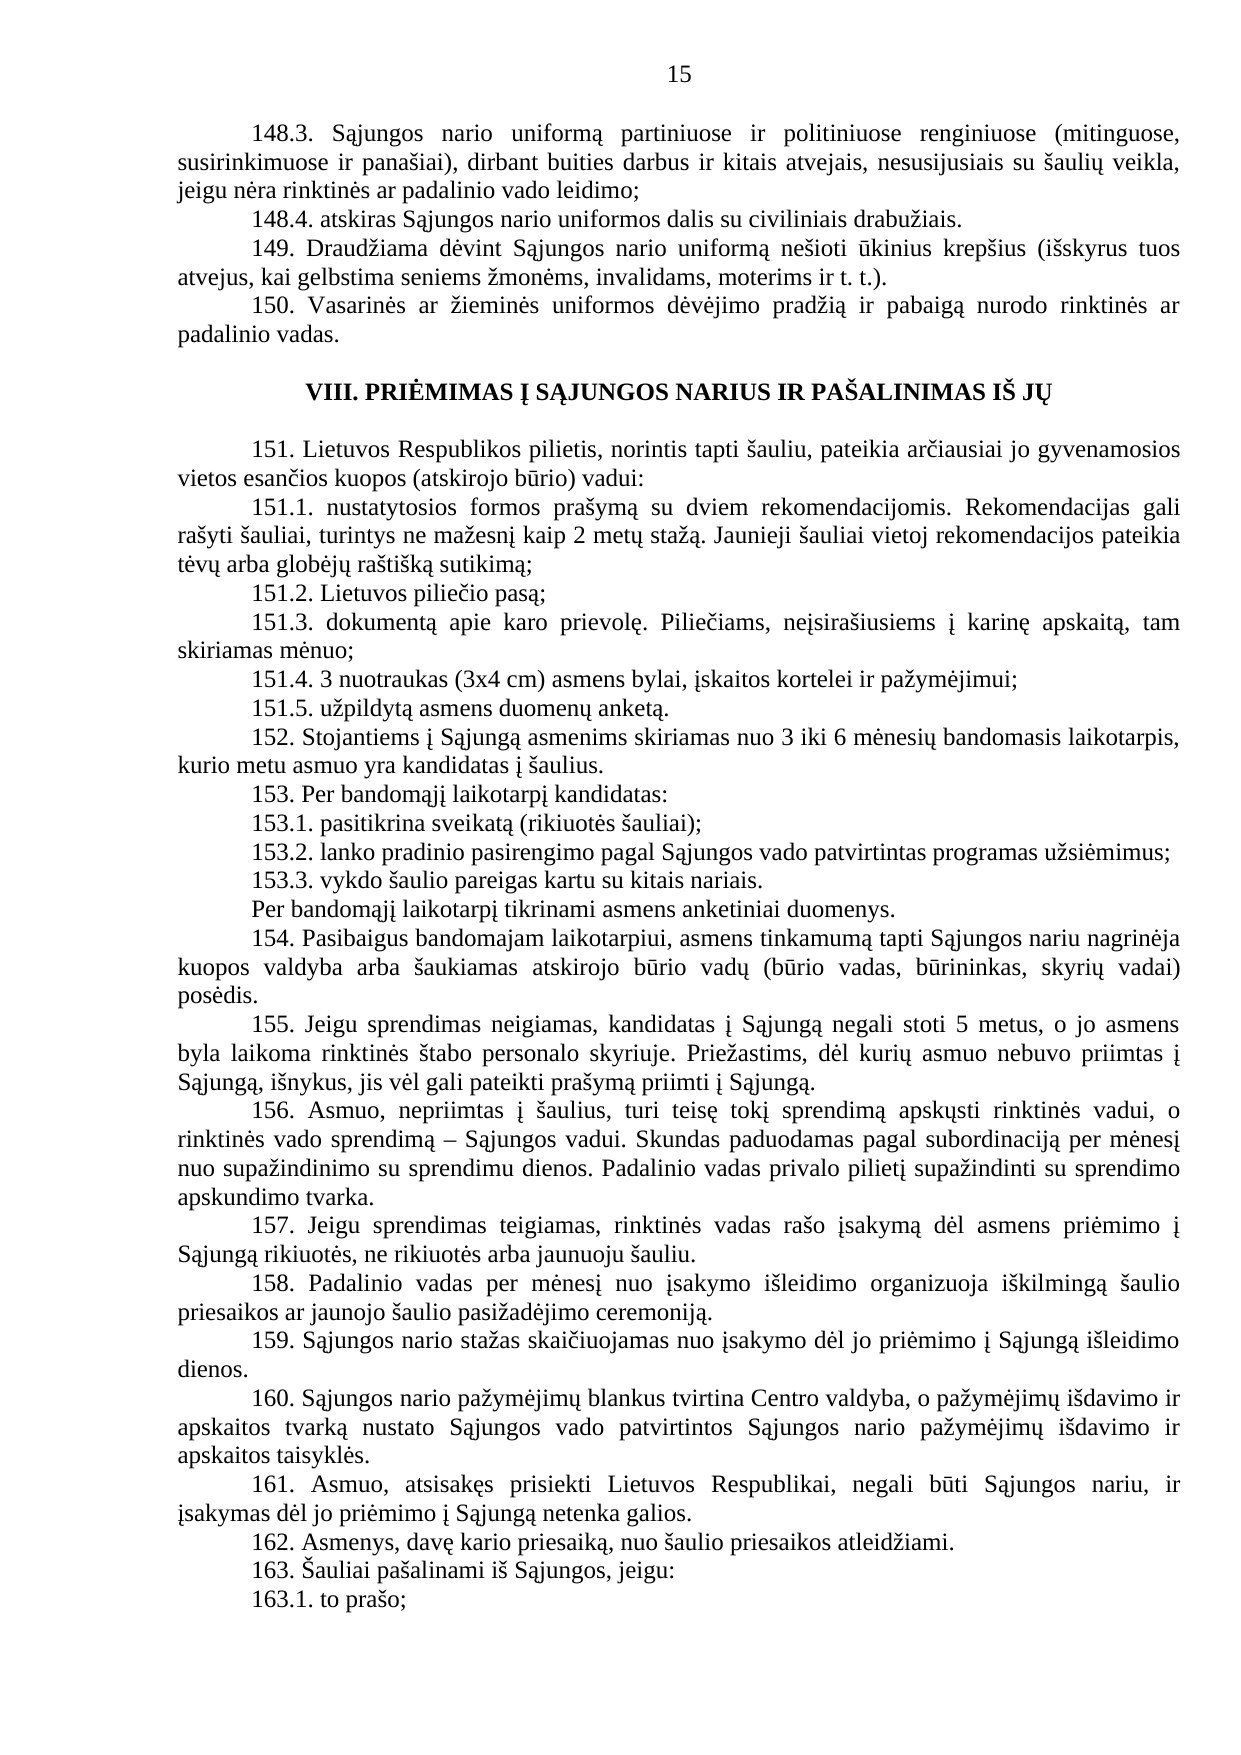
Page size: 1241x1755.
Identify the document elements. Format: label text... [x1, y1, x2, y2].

text 151.2. Lietuvos piliečio pasą; [177, 578, 1181, 607]
text 157. Jeigu sprendimas teigiamas, rinktinės vadas rašo įsakymą dėl asmens priėmimo į Sąjungą rikiuotės, ne rikiuotės arba jaunuoju šauliu. [177, 1211, 1181, 1268]
text 151.5. užpildytą asmens duomenų anketą. [177, 693, 1181, 722]
text 153.1. pasitikrina sveikatą (rikiuotės šauliai); [177, 808, 1181, 837]
text 153.3. vykdo šaulio pareigas kartu su kitais nariais. [177, 866, 1181, 894]
text 163.1. to prašo; [177, 1584, 1181, 1613]
text Per bandomąjį laikotarpį tikrinami asmens anketiniai duomenys. [177, 894, 1181, 923]
text 151.3. dokumentą apie karo prievolę. Piliečiams, neįsirašiusiems į karinę apskaitą, tam skiriamas mėnuo; [177, 607, 1181, 664]
text VIII. PRIĖMIMAS Į SĄJUNGOS NARIUS IR PAŠALINIMAS IŠ JŲ [177, 377, 1181, 406]
text 153. Per bandomąjį laikotarpį kandidatas: [177, 779, 1181, 808]
text 162. Asmenys, davę kario priesaiką, nuo šaulio priesaikos atleidžiami. [177, 1527, 1181, 1556]
text 159. Sąjungos nario stažas skaičiuojamas nuo įsakymo dėl jo priėmimo į Sąjungą išleidimo dienos. [177, 1326, 1181, 1383]
text 158. Padalinio vadas per mėnesį nuo įsakymo išleidimo organizuoja iškilmingą šaulio priesaikos ar jaunojo šaulio pasižadėjimo ceremoniją. [177, 1268, 1181, 1326]
text 154. Pasibaigus bandomajam laikotarpiui, asmens tinkamumą tapti Sąjungos nariu nagrinėja kuopos valdyba arba šaukiamas atskirojo būrio vadų (būrio vadas, būrininkas, skyrių vadai) posėdis. [177, 923, 1181, 1009]
text 148.4. atskiras Sąjungos nario uniformos dalis su civiliniais drabužiais. [177, 204, 1181, 233]
text 160. Sąjungos nario pažymėjimų blankus tvirtina Centro valdyba, o pažymėjimų išdavimo ir apskaitos tvarką nustato Sąjungos vado patvirtintos Sąjungos nario pažymėjimų išdavimo ir apskaitos taisyklės. [177, 1383, 1181, 1469]
text 152. Stojantiems į Sąjungą asmenims skiriamas nuo 3 iki 6 mėnesių bandomasis laikotarpis, kurio metu asmuo yra kandidatas į šaulius. [177, 722, 1181, 779]
text 149. Draudžiama dėvint Sąjungos nario uniformą nešioti ūkinius krepšius (išskyrus tuos atvejus, kai gelbstima seniems žmonėms, invalidams, moterims ir t. t.). [177, 233, 1181, 291]
text 148.3. Sąjungos nario uniformą partiniuose ir politiniuose renginiuose (mitinguose, susirinkimuose ir panašiai), dirbant buities darbus ir kitais atvejais, nesusijusiais su šaulių veikla, jeigu nėra rinktinės ar padalinio vado leidimo; [177, 118, 1181, 204]
text 151. Lietuvos Respublikos pilietis, norintis tapti šauliu, pateikia arčiausiai jo gyvenamosios vietos esančios kuopos (atskirojo būrio) vadui: [177, 434, 1181, 492]
text 161. Asmuo, atsisakęs prisiekti Lietuvos Respublikai, negali būti Sąjungos nariu, ir įsakymas dėl jo priėmimo į Sąjungą netenka galios. [177, 1469, 1181, 1527]
text 153.2. lanko pradinio pasirengimo pagal Sąjungos vado patvirtintas programas užsiėmimus; [177, 837, 1181, 866]
text 150. Vasarinės ar žieminės uniformos dėvėjimo pradžią ir pabaigą nurodo rinktinės ar padalinio vadas. [177, 291, 1181, 348]
text 151.4. 3 nuotraukas (3x4 cm) asmens bylai, įskaitos kortelei ir pažymėjimui; [177, 664, 1181, 693]
text 156. Asmuo, nepriimtas į šaulius, turi teisę tokį sprendimą apskųsti rinktinės vadui, o rinktinės vado sprendimą – Sąjungos vadui. Skundas paduodamas pagal subordinaciją per mėnesį nuo supažindinimo su sprendimu dienos. Padalinio vadas privalo pilietį supažindinti su sprendimo apskundimo tvarka. [177, 1096, 1181, 1211]
text 163. Šauliai pašalinami iš Sąjungos, jeigu: [177, 1556, 1181, 1584]
text 155. Jeigu sprendimas neigiamas, kandidatas į Sąjungą negali stoti 5 metus, o jo asmens byla laikoma rinktinės štabo personalo skyriuje. Priežastims, dėl kurių asmuo nebuvo priimtas į Sąjungą, išnykus, jis vėl gali pateikti prašymą priimti į Sąjungą. [177, 1009, 1181, 1096]
text 151.1. nustatytosios formos prašymą su dviem rekomendacijomis. Rekomendacijas gali rašyti šauliai, turintys ne mažesnį kaip 2 metų stažą. Jaunieji šauliai vietoj rekomendacijos pateikia tėvų arba globėjų raštišką sutikimą; [177, 492, 1181, 578]
